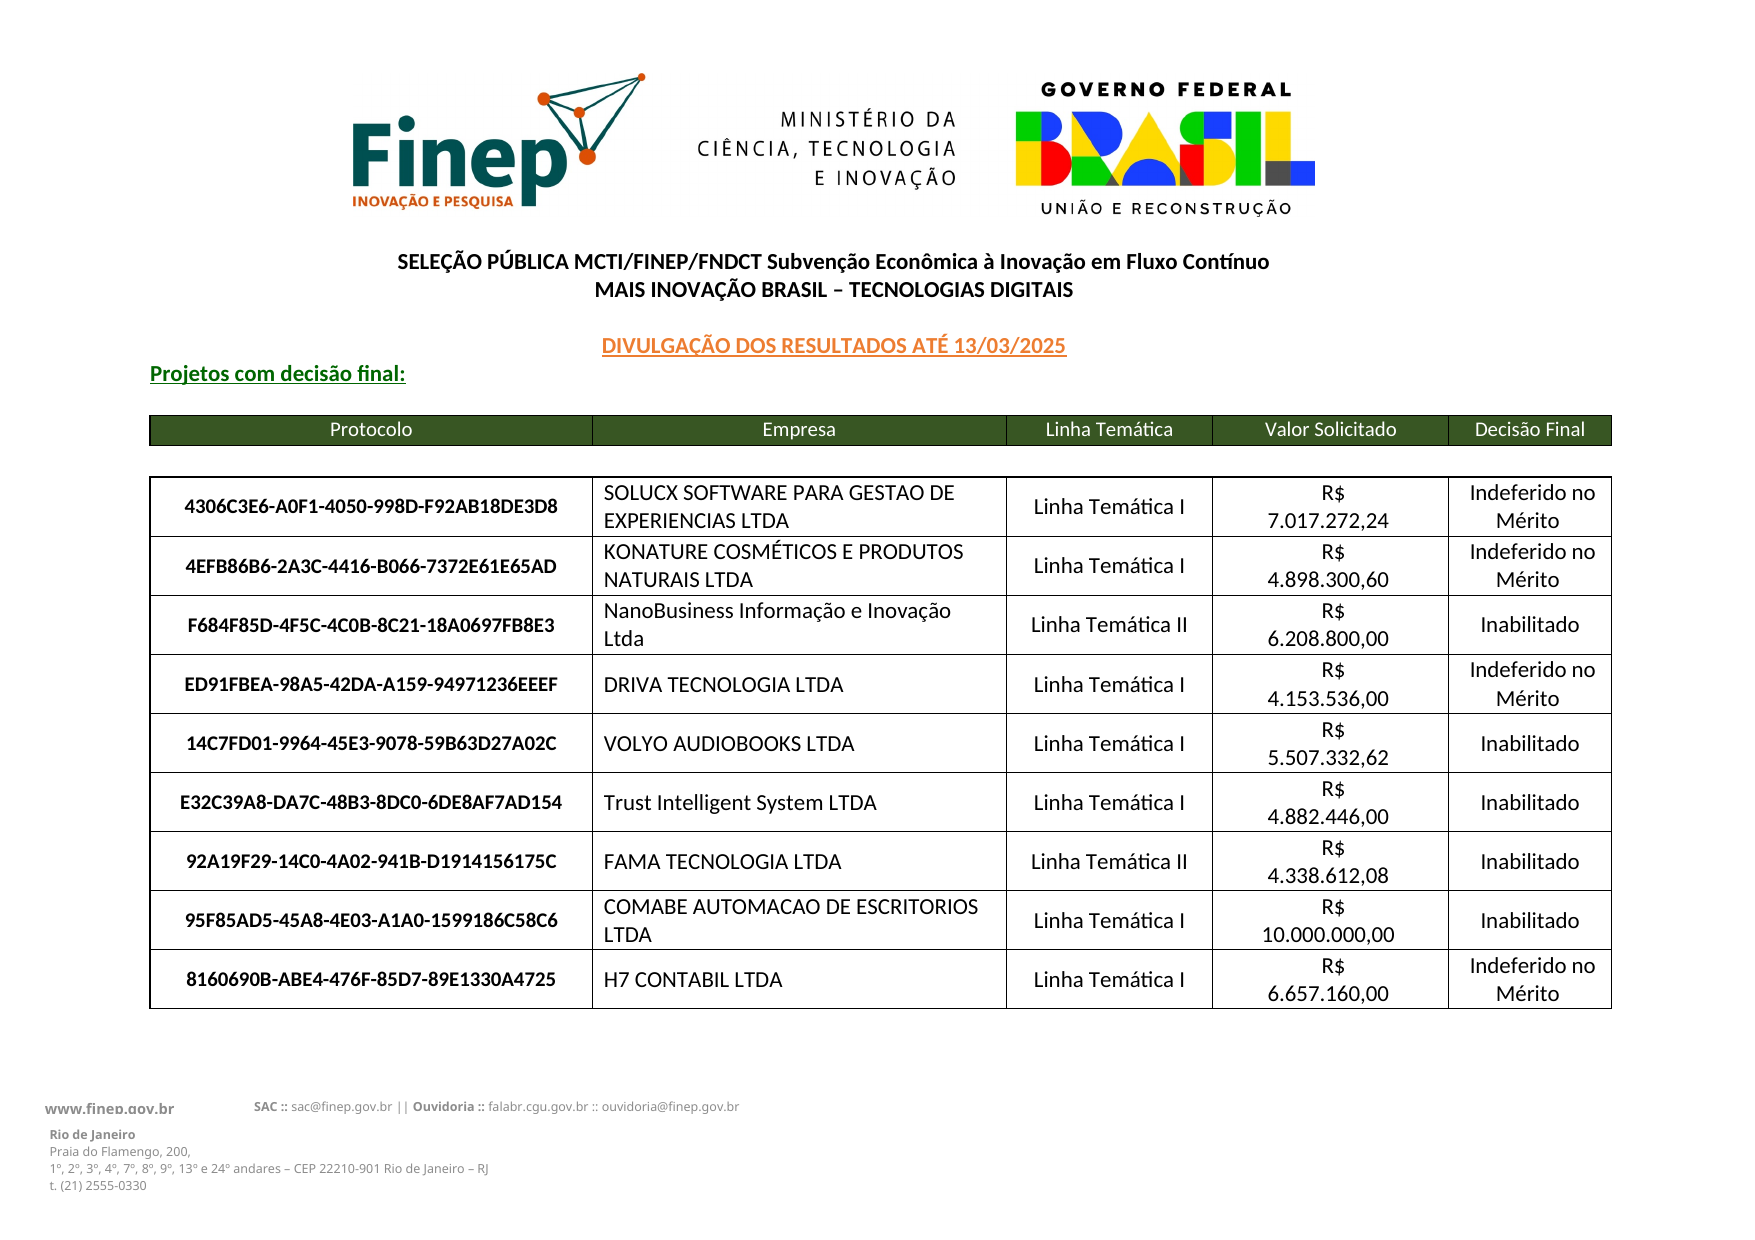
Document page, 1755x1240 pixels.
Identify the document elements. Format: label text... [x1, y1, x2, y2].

table_cell Linha Temática I [1007, 773, 1212, 831]
table_cell Indeferido no Mérito [1449, 950, 1611, 1008]
table_cell Linha Temática I [1007, 655, 1212, 713]
table_cell ED91FBEA-98A5-42DA-A159-94971236EEEF [151, 655, 592, 713]
table_cell R$ 7.017.272,24 [1213, 478, 1448, 536]
table_cell Inabilitado [1449, 832, 1611, 890]
table_cell R$ 6.208.800,00 [1213, 596, 1448, 654]
table_cell R$ 4.882.446,00 [1213, 773, 1448, 831]
table_cell R$ 10.000.000,00 [1213, 891, 1448, 949]
table_cell R$ 4.898.300,60 [1213, 537, 1448, 594]
table_cell R$ 6.657.160,00 [1213, 950, 1448, 1008]
table_cell Linha Temática I [1007, 714, 1212, 772]
table_cell Inabilitado [1449, 714, 1611, 772]
table_cell Linha Temática I [1007, 950, 1212, 1008]
table_cell Linha Temática II [1007, 832, 1212, 890]
table_cell R$ 4.153.536,00 [1213, 655, 1448, 713]
table_cell Linha Temática I [1007, 478, 1212, 536]
table_cell F684F85D-4F5C-4C0B-8C21-18A0697FB8E3 [151, 596, 592, 654]
table_cell SOLUCX SOFTWARE PARA GESTAO DE EXPERIENCIAS LTDA [593, 478, 1006, 536]
table_cell KONATURE COSMÉTICOS E PRODUTOS NATURAIS LTDA [593, 537, 1006, 594]
table_cell Linha Temática I [1007, 537, 1212, 594]
table_cell 14C7FD01-9964-45E3-9078-59B63D27A02C [151, 714, 592, 772]
table_cell Inabilitado [1449, 596, 1611, 654]
table_cell Indeferido no Mérito [1449, 478, 1611, 536]
table_cell 92A19F29-14C0-4A02-941B-D1914156175C [151, 832, 592, 890]
table_cell R$ 4.338.612,08 [1213, 832, 1448, 890]
table_cell Inabilitado [1449, 891, 1611, 949]
table_cell COMABE AUTOMACAO DE ESCRITORIOS LTDA [593, 891, 1006, 949]
table_cell Indeferido no Mérito [1449, 537, 1611, 594]
table_cell DRIVA TECNOLOGIA LTDA [593, 655, 1006, 713]
table_cell FAMA TECNOLOGIA LTDA [593, 832, 1006, 890]
table_cell Trust Intelligent System LTDA [593, 773, 1006, 831]
table_cell VOLYO AUDIOBOOKS LTDA [593, 714, 1006, 772]
table_cell Linha Temática I [1007, 891, 1212, 949]
table_cell Indeferido no Mérito [1449, 655, 1611, 713]
table_cell H7 CONTABIL LTDA [593, 950, 1006, 1008]
table_cell E32C39A8-DA7C-48B3-8DC0-6DE8AF7AD154 [151, 773, 592, 831]
table_cell Inabilitado [1449, 773, 1611, 831]
table_cell R$ 5.507.332,62 [1213, 714, 1448, 772]
table_cell Linha Temática II [1007, 596, 1212, 654]
table_cell 8160690B-ABE4-476F-85D7-89E1330A4725 [151, 950, 592, 1008]
table_cell 4306C3E6-A0F1-4050-998D-F92AB18DE3D8 [151, 478, 592, 536]
table_cell 95F85AD5-45A8-4E03-A1A0-1599186C58C6 [151, 891, 592, 949]
table_cell NanoBusiness Informação e Inovação Ltda [593, 596, 1006, 654]
table_cell 4EFB86B6-2A3C-4416-B066-7372E61E65AD [151, 537, 592, 594]
